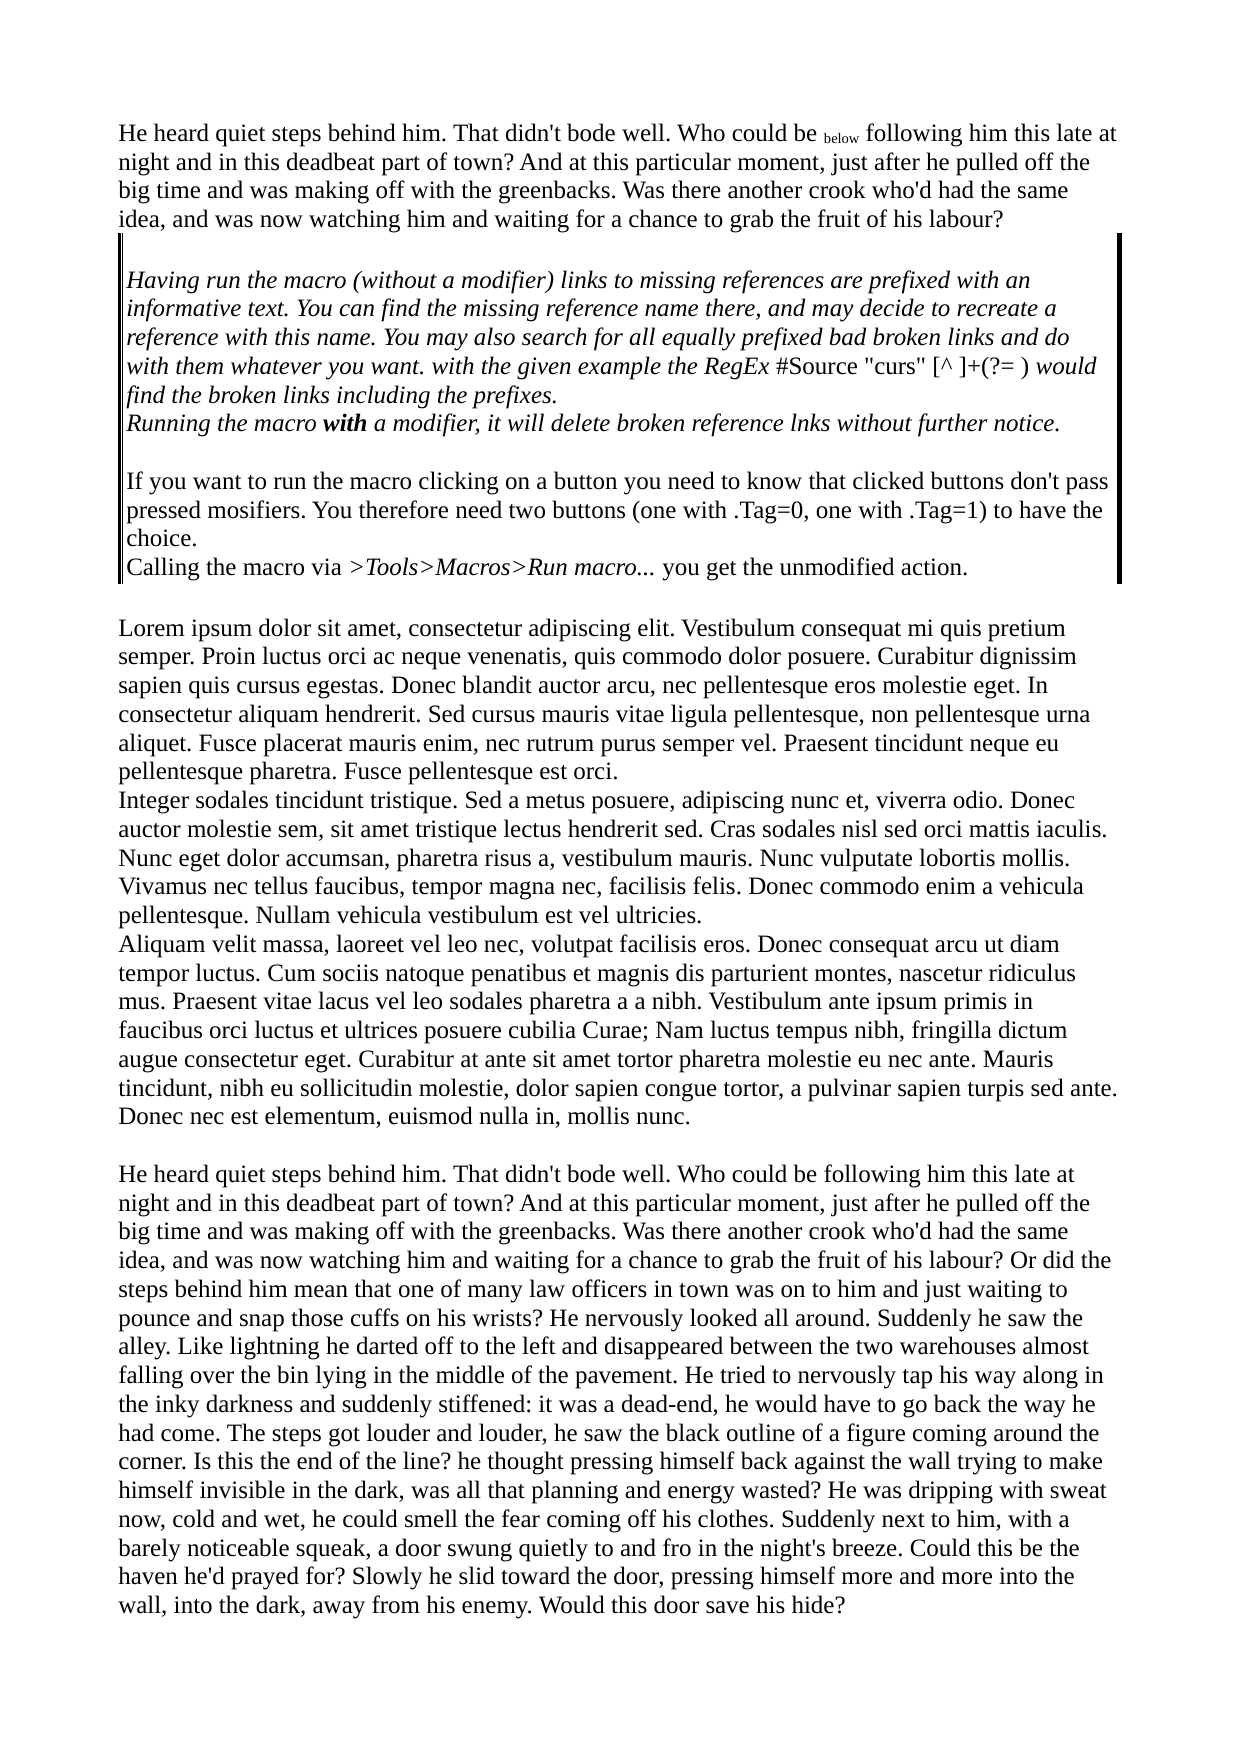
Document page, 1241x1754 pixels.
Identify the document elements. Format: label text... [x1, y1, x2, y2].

text Calling the macro via >Tools>Macros>Run macro... you get the unmodified action. [123, 552, 1117, 584]
text He heard quiet steps behind him. That didn't bode well. Who could be below following him this late at night and in this deadbeat part of town? And at this particular moment, just after he pulled off the big time and was making off with the greenbacks. Was there another crook who'd had the same idea, and was now watching him and waiting for a chance to grab the fruit of his labour? [118, 118, 1122, 233]
text If you want to run the macro clicking on a button you need to know that clicked buttons don't pass pressed mosifiers. You therefore need two buttons (one with .Tag=0, one with .Tag=1) to have the choice. [123, 466, 1117, 552]
text Running the macro with a modifier, it will delete broken reference lnks without further notice. [123, 408, 1117, 437]
text Having run the macro (without a modifier) links to missing references are prefixed with an informative text. You can find the missing reference name there, and may decide to recreate a reference with this name. You may also search for all equally prefixed bad broken links and do with them whatever you want. with the given example the RegEx #Source "curs" [^ ]+(?= ) would find the broken links including the prefixes. [123, 265, 1117, 408]
text He heard quiet steps behind him. That didn't bode well. Who could be following him this late at night and in this deadbeat part of town? And at this particular moment, just after he pulled off the big time and was making off with the greenbacks. Was there another crook who'd had the same idea, and was now watching him and waiting for a chance to grab the fruit of his labour? Or did the steps behind him mean that one of many law officers in town was on to him and just waiting to pounce and snap those cuffs on his wrists? He nervously looked all around. Suddenly he saw the alley. Like lightning he darted off to the left and disappeared between the two warehouses almost falling over the bin lying in the middle of the pavement. He tried to nervously tap his way along in the inky darkness and suddenly stiffened: it was a dead-end, he would have to go back the way he had come. The steps got louder and louder, he saw the black outline of a figure coming around the corner. Is this the end of the line? he thought pressing himself back against the wall trying to make himself invisible in the dark, was all that planning and energy wasted? He was dripping with sweat now, cold and wet, he could smell the fear coming off his clothes. Suddenly next to him, with a barely noticeable squeak, a door swung quietly to and fro in the night's breeze. Could this be the haven he'd prayed for? Slowly he slid toward the door, pressing himself more and more into the wall, into the dark, away from his enemy. Would this door save his hide? [118, 1159, 1122, 1619]
text Lorem ipsum dolor sit amet, consectetur adipiscing elit. Vestibulum consequat mi quis pretium semper. Proin luctus orci ac neque venenatis, quis commodo dolor posuere. Curabitur dignissim sapien quis cursus egestas. Donec blandit auctor arcu, nec pellentesque eros molestie eget. In consectetur aliquam hendrerit. Sed cursus mauris vitae ligula pellentesque, non pellentesque urna aliquet. Fusce placerat mauris enim, nec rutrum purus semper vel. Praesent tincidunt neque eu pellentesque pharetra. Fusce pellentesque est orci. [118, 613, 1122, 785]
text Integer sodales tincidunt tristique. Sed a metus posuere, adipiscing nunc et, viverra odio. Donec auctor molestie sem, sit amet tristique lectus hendrerit sed. Cras sodales nisl sed orci mattis iaculis. Nunc eget dolor accumsan, pharetra risus a, vestibulum mauris. Nunc vulputate lobortis mollis. Vivamus nec tellus faucibus, tempor magna nec, facilisis felis. Donec commodo enim a vehicula pellentesque. Nullam vehicula vestibulum est vel ultricies. [118, 785, 1122, 929]
text Aliquam velit massa, laoreet vel leo nec, volutpat facilisis eros. Donec consequat arcu ut diam tempor luctus. Cum sociis natoque penatibus et magnis dis parturient montes, nascetur ridiculus mus. Praesent vitae lacus vel leo sodales pharetra a a nibh. Vestibulum ante ipsum primis in faucibus orci luctus et ultrices posuere cubilia Curae; Nam luctus tempus nibh, fringilla dictum augue consectetur eget. Curabitur at ante sit amet tortor pharetra molestie eu nec ante. Mauris tincidunt, nibh eu sollicitudin molestie, dolor sapien congue tortor, a pulvinar sapien turpis sed ante. Donec nec est elementum, euismod nulla in, mollis nunc. [118, 929, 1122, 1130]
